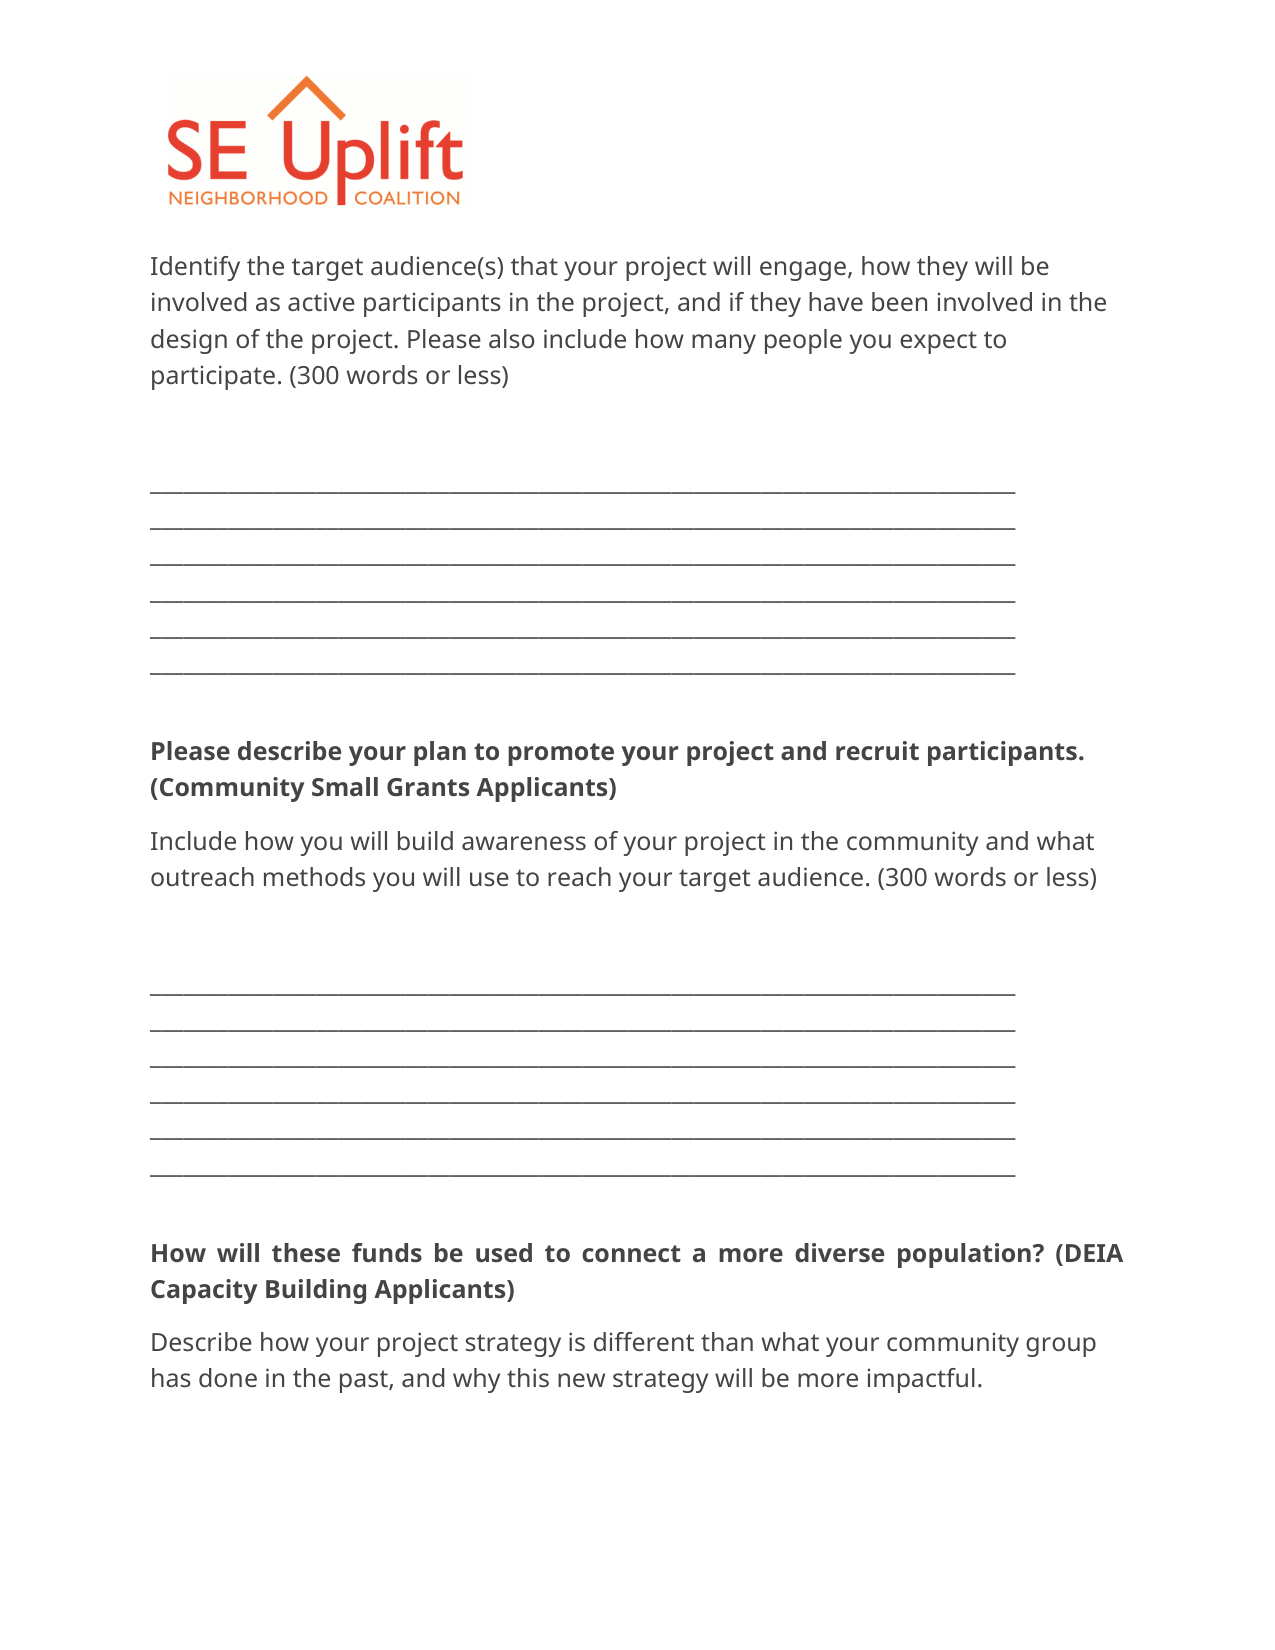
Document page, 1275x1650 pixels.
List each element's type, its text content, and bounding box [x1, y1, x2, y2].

text ______________________________________________________________________________ [150, 644, 1125, 679]
text Identify the target audience(s) that your project will engage, how they will be involved as active participants in the project, and if they have been involved in the design of the project. Please also include how many people you expect to participate. (300 words or less) [150, 249, 1125, 392]
text ______________________________________________________________________________ [150, 1074, 1125, 1108]
text ______________________________________________________________________________ [150, 536, 1125, 570]
text ______________________________________________________________________________ [150, 572, 1125, 606]
text ______________________________________________________________________________ [150, 1038, 1125, 1072]
text ______________________________________________________________________________ [150, 500, 1125, 534]
text ______________________________________________________________________________ [150, 464, 1125, 498]
text How will these funds be used to connect a more diverse population? (DEIA Capacity Building Applicants) [150, 1235, 1125, 1306]
text Describe how your project strategy is different than what your community group has done in the past, and why this new strategy will be more impactful. [150, 1325, 1125, 1395]
text ______________________________________________________________________________ [150, 1146, 1125, 1180]
text Please describe your plan to promote your project and recruit participants. (Community Small Grants Applicants) [150, 734, 1125, 804]
text ______________________________________________________________________________ [150, 608, 1125, 642]
text Include how you will build awareness of your project in the community and what outreach methods you will use to reach your target audience. (300 words or less) [150, 823, 1125, 893]
text ______________________________________________________________________________ [150, 966, 1125, 999]
text ______________________________________________________________________________ [150, 1002, 1125, 1036]
text ______________________________________________________________________________ [150, 1110, 1125, 1144]
